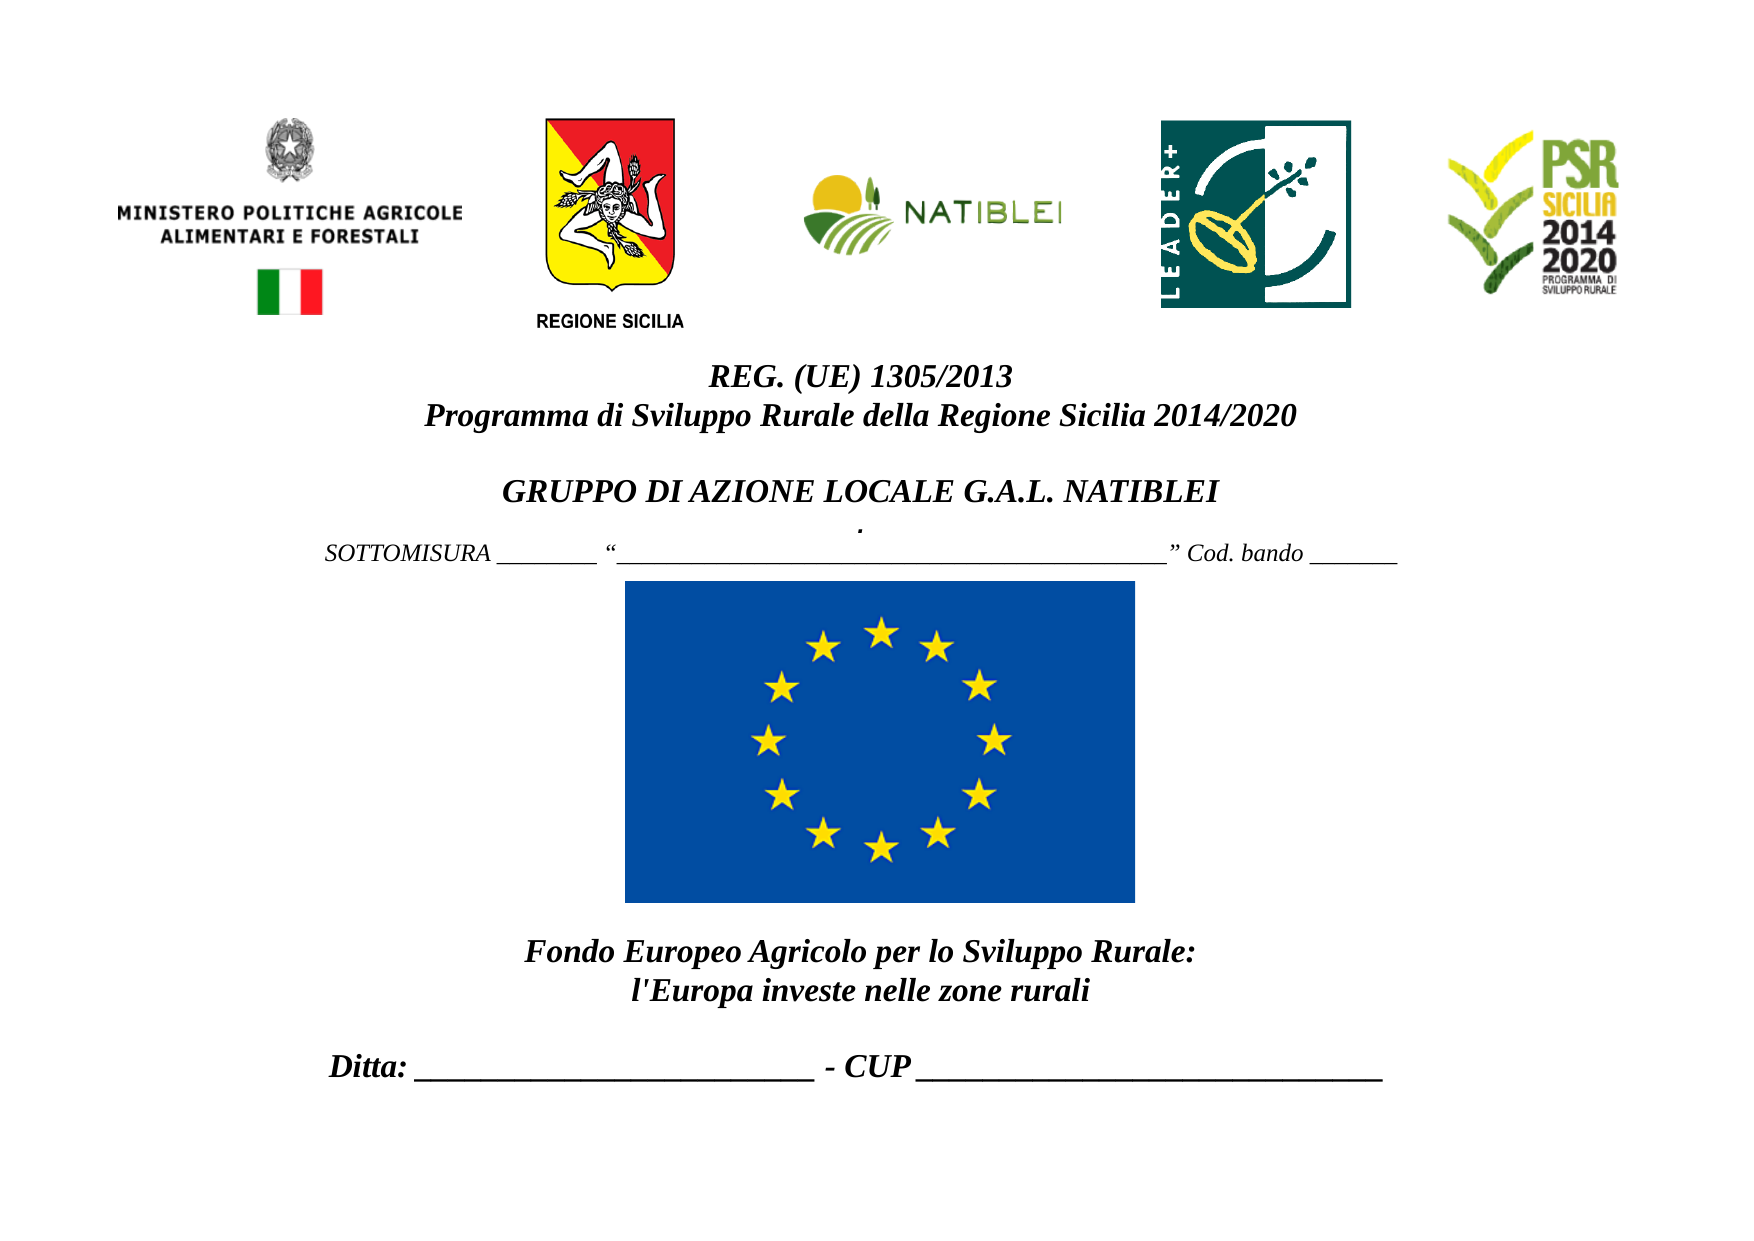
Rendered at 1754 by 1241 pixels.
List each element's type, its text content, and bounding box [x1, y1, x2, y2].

text . [118, 510, 1606, 538]
text REG. (UE) 1305/2013 [118, 356, 1606, 395]
text GRUPPO DI AZIONE LOCALE G.A.L. NATIBLEI [118, 471, 1606, 510]
text Ditta: ________________________ - CUP ____________________________ [118, 1047, 1606, 1085]
text Fondo Europeo Agricolo per lo Sviluppo Rurale: [118, 932, 1606, 970]
text Programma di Sviluppo Rurale della Regione Sicilia 2014/2020 [118, 395, 1606, 433]
text SOTTOMISURA ________ “____________________________________________” Cod. bando _______ [118, 538, 1606, 567]
text l'Europa investe nelle zone rurali [118, 970, 1606, 1008]
